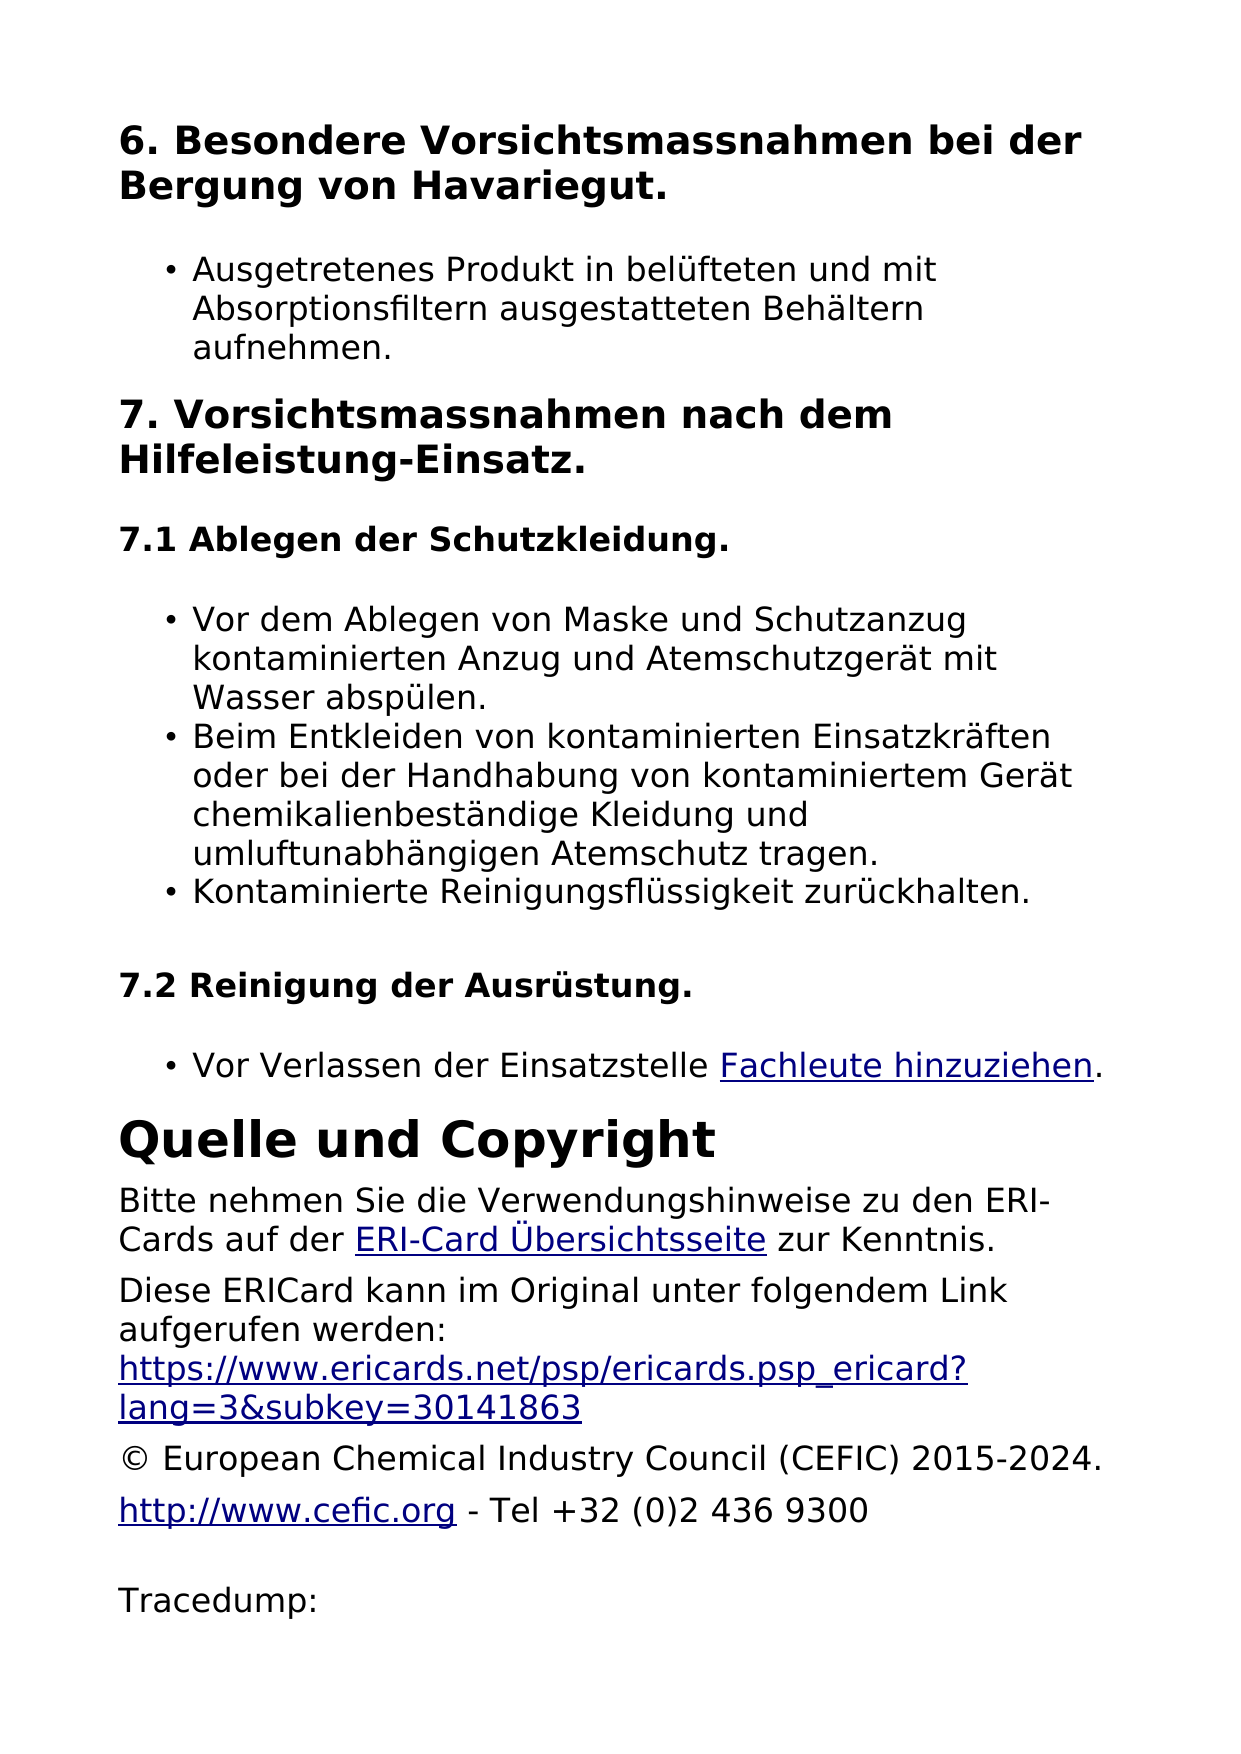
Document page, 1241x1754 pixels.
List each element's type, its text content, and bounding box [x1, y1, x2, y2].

text Bitte nehmen Sie die Verwendungshinweise zu den ERI-Cards auf der ERI-Card Übersichtsseite zur Kenntnis. [118, 1182, 1122, 1259]
list Beim Entkleiden von kontaminierten Einsatzkräften oder bei der Handhabung von kontaminiertem Gerät chemikalienbeständige Kleidung und umluftunabhängigen Atemschutz tragen. [177, 717, 1122, 873]
subtitle 6. Besondere Vorsichtsmassnahmen bei der Bergung von Havariegut. [118, 118, 1122, 208]
text Diese ERICard kann im Original unter folgendem Link aufgerufen werden: https://www.ericards.net/psp/ericards.psp_ericard?lang=3&subkey=30141863 [118, 1272, 1122, 1427]
subtitle 7. Vorsichtsmassnahmen nach dem Hilfeleistung-Einsatz. [118, 392, 1122, 482]
text Tracedump: [118, 1542, 1122, 1620]
list Ausgetretenes Produkt in belüfteten und mit Absorptionsfiltern ausgestatteten Behältern aufnehmen. [177, 251, 1122, 367]
subtitle 7.2 Reinigung der Ausrüstung. [118, 966, 1122, 1005]
list Vor Verlassen der Einsatzstelle Fachleute hinzuziehen. [177, 1047, 1122, 1086]
subtitle Quelle und Copyright [118, 1111, 1122, 1169]
list Kontaminierte Reinigungsflüssigkeit zurückhalten. [177, 873, 1122, 912]
list Vor dem Ablegen von Maske und Schutzanzug kontaminierten Anzug und Atemschutzgerät mit Wasser abspülen. [177, 601, 1122, 717]
text http://www.cefic.org - Tel +32 (0)2 436 9300 [118, 1491, 1122, 1530]
text © European Chemical Industry Council (CEFIC) 2015-2024. [118, 1440, 1122, 1478]
subtitle 7.1 Ablegen der Schutzkleidung. [118, 520, 1122, 559]
